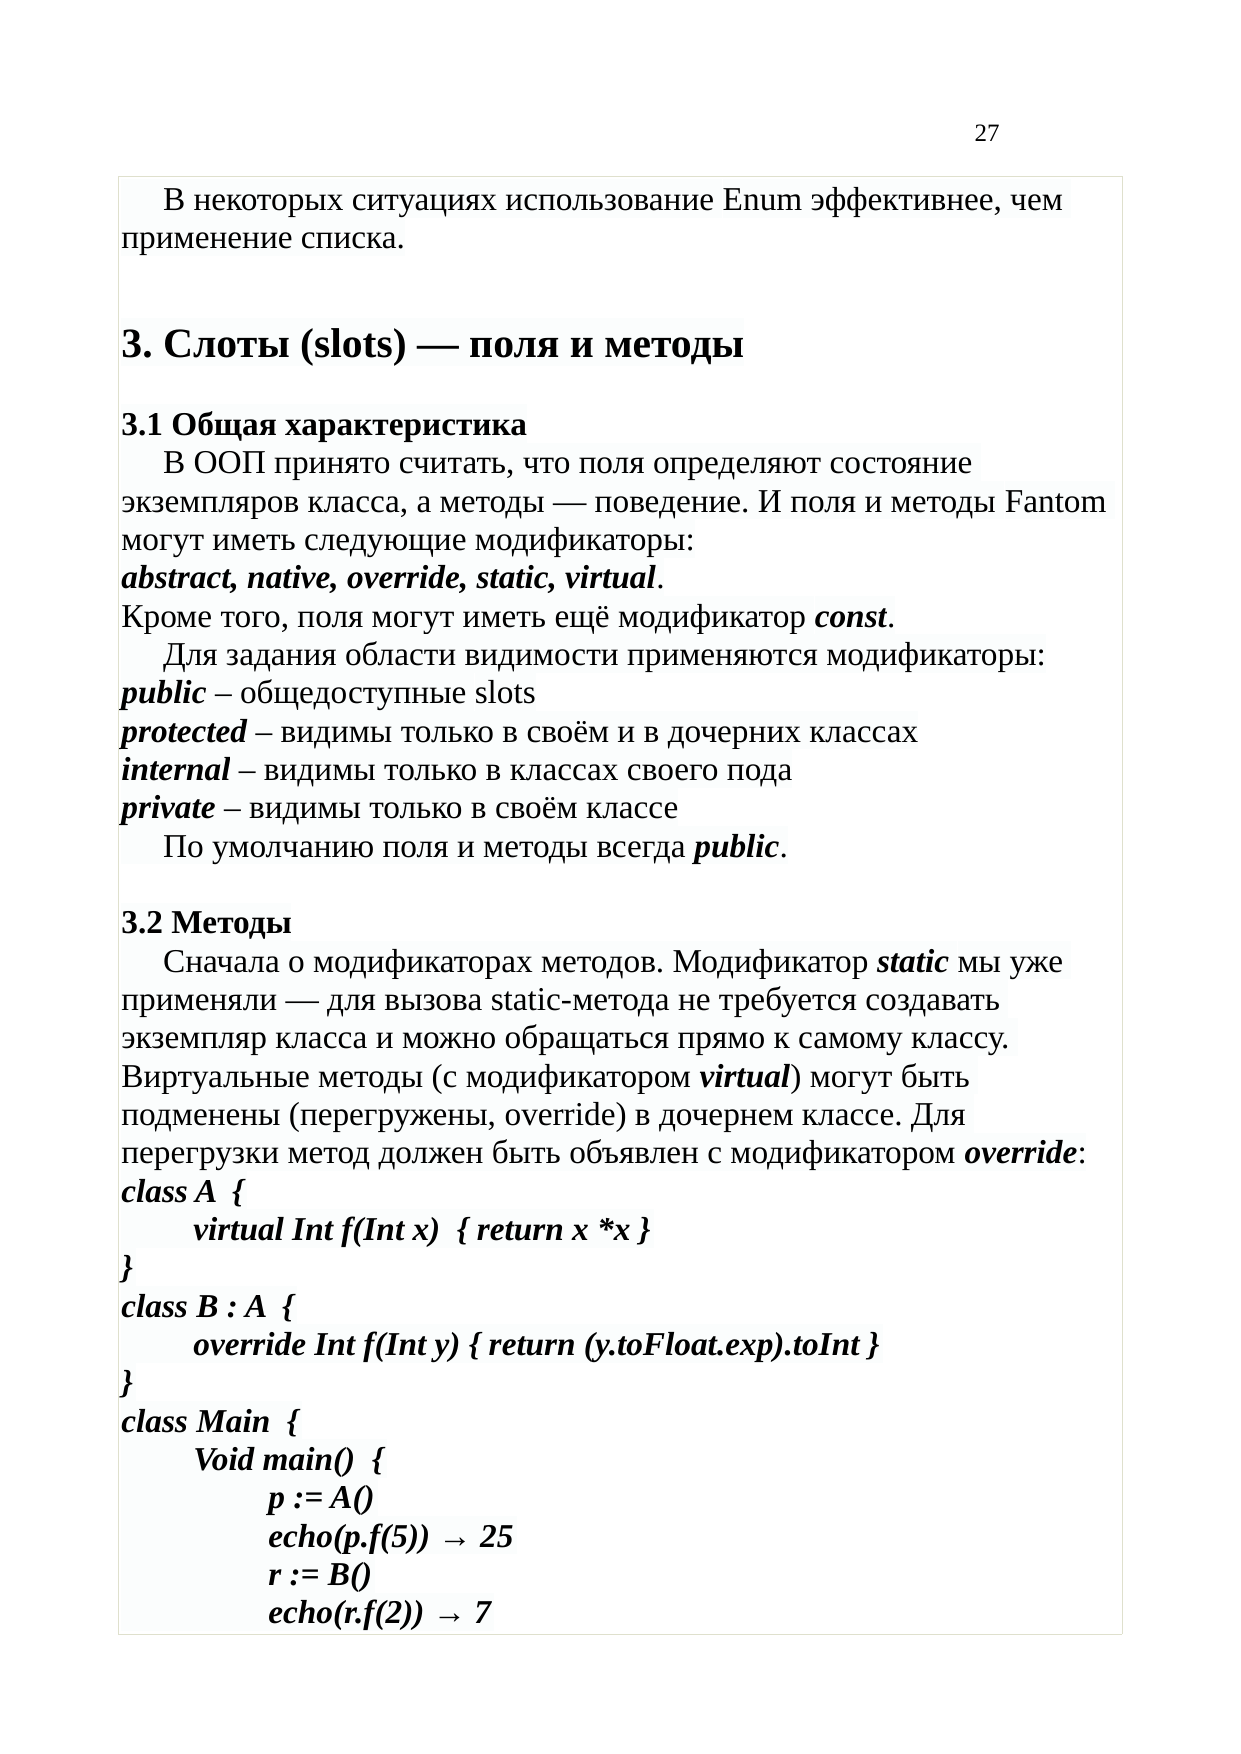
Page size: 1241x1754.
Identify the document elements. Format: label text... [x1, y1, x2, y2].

text 3.2 Методы [119, 899, 1122, 938]
text Кроме того, поля могут иметь ещё модификатор const. [119, 593, 1122, 631]
text r := B() [119, 1551, 1122, 1589]
text public – общедоступные slots [119, 669, 1122, 708]
text 3.1 Общая характеристика [119, 401, 1122, 439]
text p := A() [119, 1474, 1122, 1513]
text class B : A { [119, 1283, 1122, 1321]
text В ООП принято считать, что поля определяют состояние экземпляров класса, а методы — поведение. И поля и методы Fantom могут иметь следующие модификаторы: [119, 439, 1122, 554]
text virtual Int f(Int x) { return x *x } [119, 1206, 1122, 1244]
text } [119, 1359, 1122, 1398]
text private – видимы только в своём классе [119, 784, 1122, 823]
text Для задания области видимости применяются модификаторы: [119, 631, 1122, 669]
text echo(p.f(5)) → 25 [119, 1513, 1122, 1551]
text echo(r.f(2)) → 7 [119, 1589, 1122, 1634]
text internal – видимы только в классах своего пода [119, 746, 1122, 784]
text class A { [119, 1168, 1122, 1206]
text override Int f(Int y) { return (y.toFloat.exp).toInt } [119, 1321, 1122, 1359]
text Сначала о модификаторах методов. Модификатор static мы уже применяли — для вызова static-метода не требуется создавать экземпляр класса и можно обращаться прямо к самому классу. Виртуальные методы (с модификатором virtual) могут быть подменены (перегружены, override) в дочернем классе. Для перегрузки метод должен быть объявлен с модификатором override: [119, 938, 1122, 1168]
text 3. Слоты (slots) — поля и методы [119, 315, 1122, 366]
text Void main() { [119, 1436, 1122, 1474]
text } [119, 1244, 1122, 1283]
text По умолчанию поля и методы всегда public. [119, 823, 1122, 864]
text abstract, native, override, static, virtual. [119, 554, 1122, 593]
text class Main { [119, 1398, 1122, 1436]
text В некоторых ситуациях использование Enum эффективнее, чем применение списка. [119, 177, 1122, 256]
text protected – видимы только в своём и в дочерних классах [119, 708, 1122, 746]
